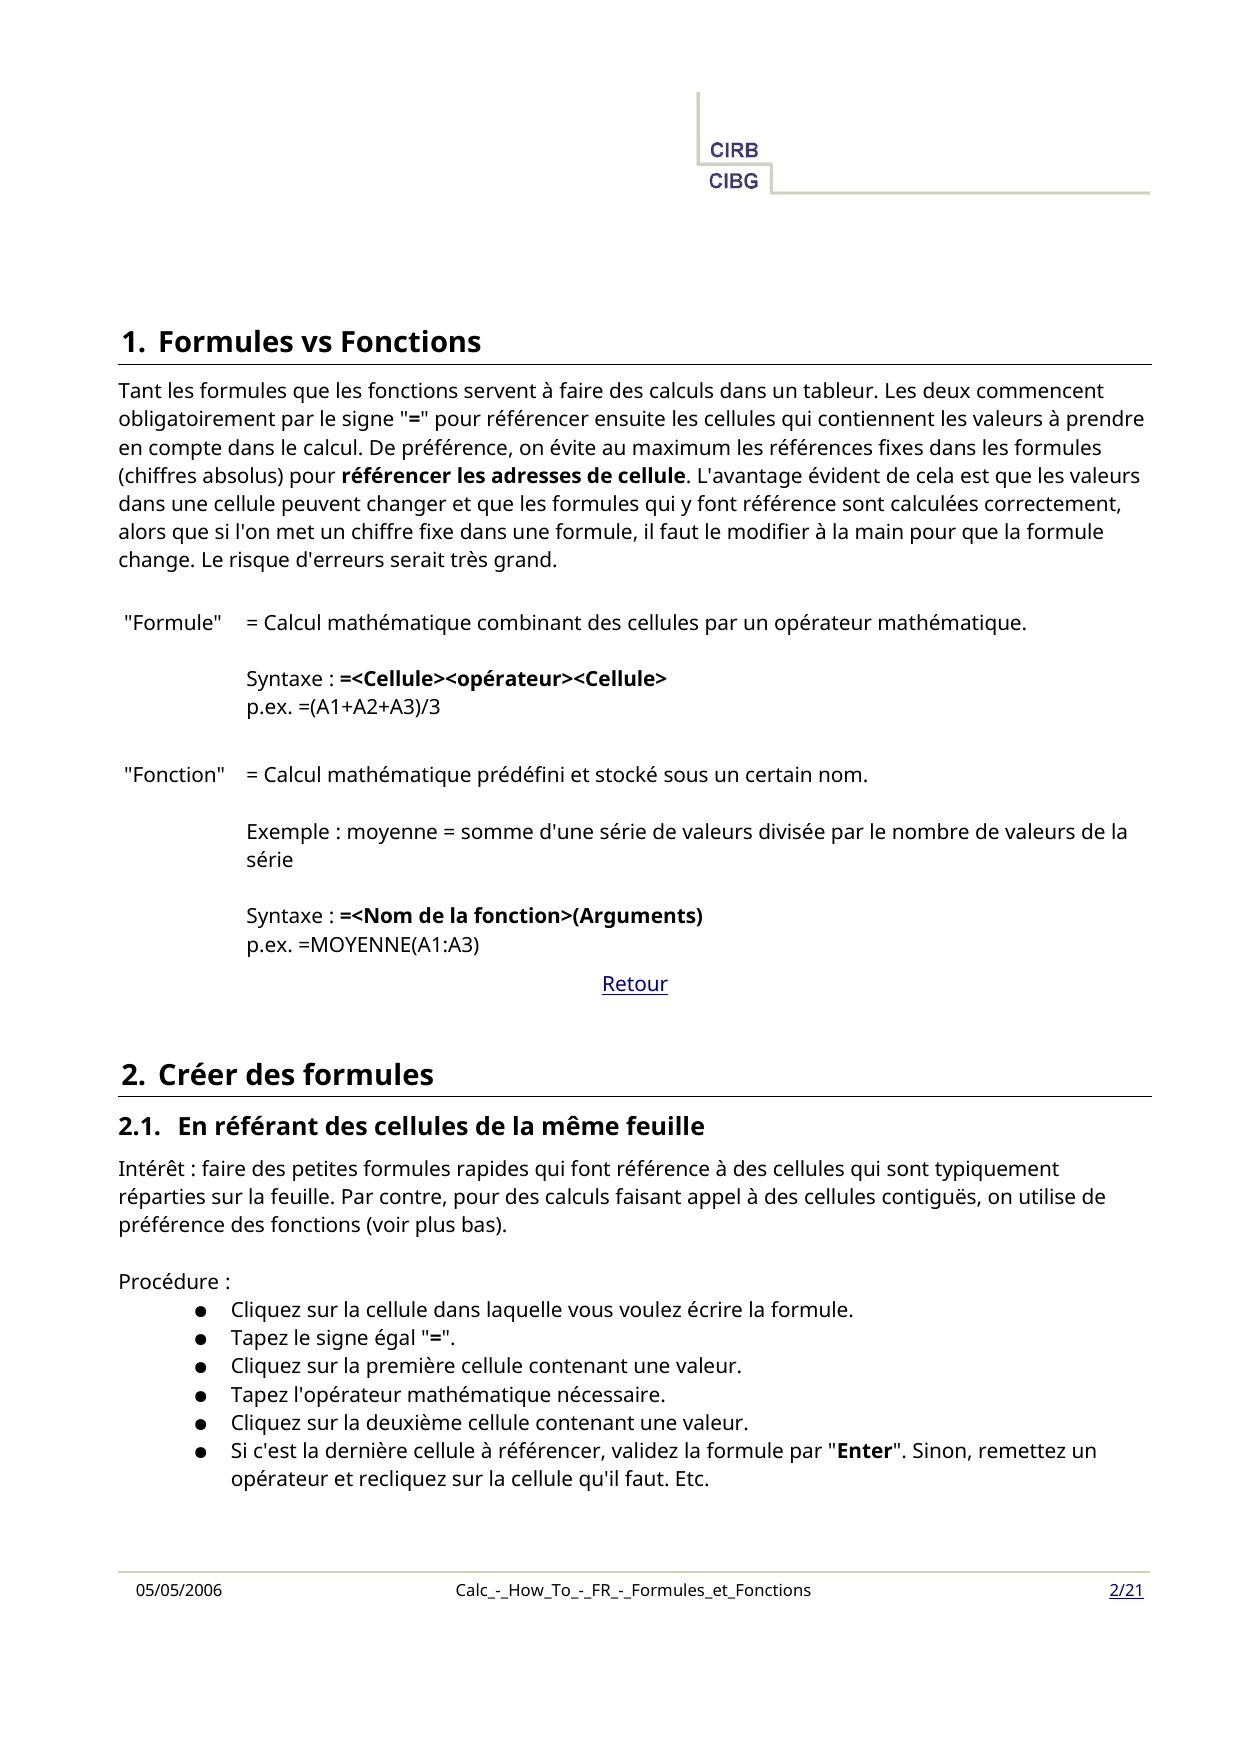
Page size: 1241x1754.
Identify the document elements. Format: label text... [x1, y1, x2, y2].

subtitle Formules vs Fonctions [118, 319, 1152, 364]
list Tapez l'opérateur mathématique nécessaire. [193, 1380, 1152, 1408]
subtitle En référant des cellules de la même feuille [118, 1108, 1152, 1142]
table_cell "Fonction" [118, 755, 241, 964]
table_header Retour [118, 964, 1152, 1003]
list Tapez le signe égal "=". [193, 1323, 1152, 1352]
list Cliquez sur la première cellule contenant une valeur. [193, 1352, 1152, 1380]
table_header "Formule" [118, 602, 241, 755]
table_cell = Calcul mathématique prédéfini et stocké sous un certain nom. Exemple : moyenne = somme d'une série de valeurs divisée par le nombre de valeurs de la série Syntaxe : =<Nom de la fonction>(Arguments) p.ex. =MOYENNE(A1:A3) [241, 755, 1152, 964]
picture [609, 92, 1150, 214]
subtitle Créer des formules [118, 1051, 1152, 1096]
text Intérêt : faire des petites formules rapides qui font référence à des cellules qui sont typiquement réparties sur la feuille. Par contre, pour des calculs faisant appel à des cellules contiguës, on utilise de préférence des fonctions (voir plus bas). [118, 1154, 1152, 1239]
list Cliquez sur la deuxième cellule contenant une valeur. [193, 1408, 1152, 1436]
list Cliquez sur la cellule dans laquelle vous voulez écrire la formule. [193, 1295, 1152, 1323]
table_header = Calcul mathématique combinant des cellules par un opérateur mathématique. Syntaxe : =<Cellule><opérateur><Cellule> p.ex. =(A1+A2+A3)/3 [241, 602, 1152, 755]
list Si c'est la dernière cellule à référencer, validez la formule par "Enter". Sinon, remettez un opérateur et recliquez sur la cellule qu'il faut. Etc. [193, 1436, 1152, 1493]
text Procédure : [118, 1267, 1152, 1295]
text Tant les formules que les fonctions servent à faire des calculs dans un tableur. Les deux commencent obligatoirement par le signe "=" pour référencer ensuite les cellules qui contiennent les valeurs à prendre en compte dans le calcul. De préférence, on évite au maximum les références fixes dans les formules (chiffres absolus) pour référencer les adresses de cellule. L'avantage évident de cela est que les valeurs dans une cellule peuvent changer et que les formules qui y font référence sont calculées correctement, alors que si l'on met un chiffre fixe dans une formule, il faut le modifier à la main pour que la formule change. Le risque d'erreurs serait très grand. [118, 376, 1152, 574]
